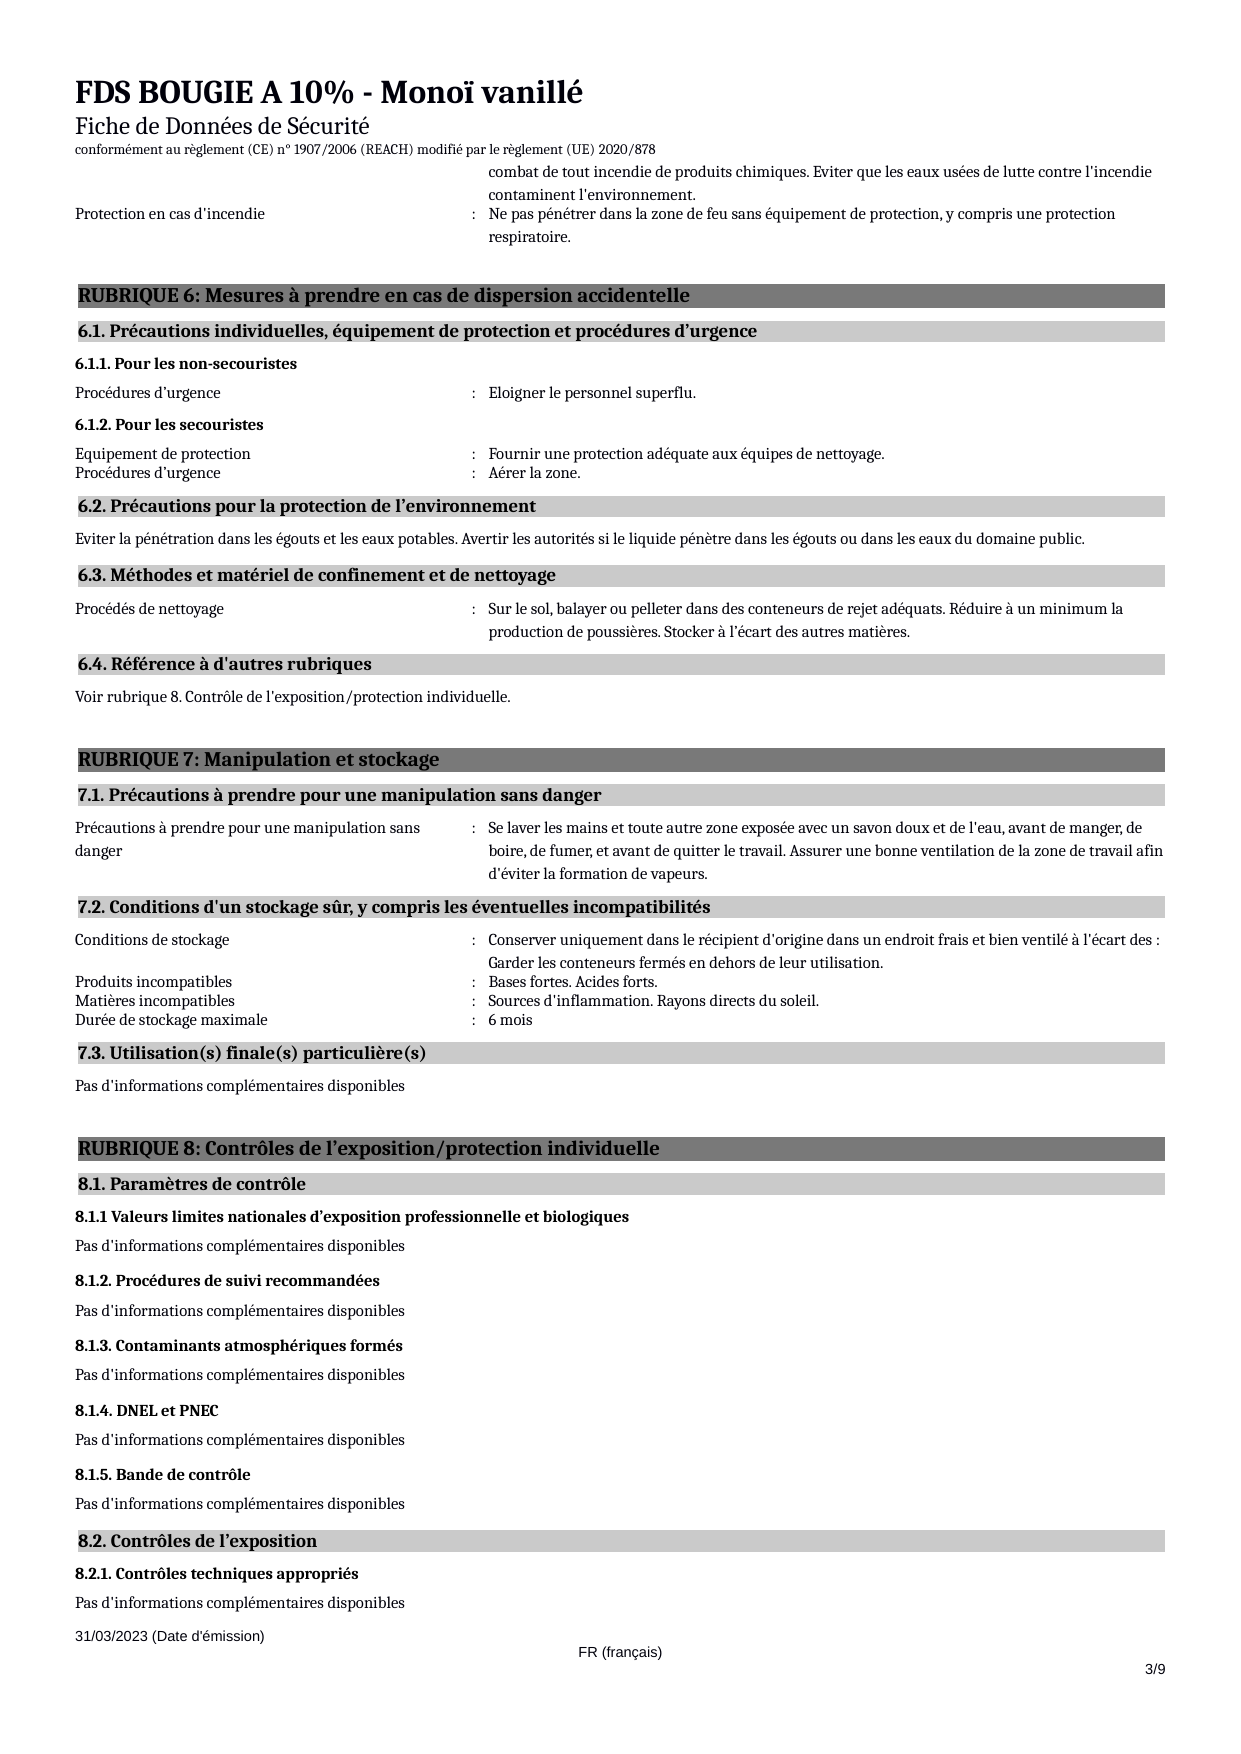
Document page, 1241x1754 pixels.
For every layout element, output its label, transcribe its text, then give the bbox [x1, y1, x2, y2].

subtitle 6.2. Précautions pour la protection de l’environnement [78, 496, 1165, 517]
table_header Procédés de nettoyage [75, 599, 459, 641]
table_header [459, 163, 488, 204]
table_cell Protection en cas d'incendie [75, 205, 459, 247]
subtitle 8.2. Contrôles de l’exposition [78, 1530, 1165, 1552]
table_header Se laver les mains et toute autre zone exposée avec un savon doux et de l'eau, avant de manger, de boire, de fumer, et avant de quitter le travail. Assurer une bonne ventilation de la zone de travail afin d'éviter la formation de vapeurs. [488, 819, 1168, 884]
subtitle 7.3. Utilisation(s) finale(s) particulière(s) [78, 1042, 1165, 1064]
text Pas d'informations complémentaires disponibles [75, 1366, 1165, 1385]
subtitle RUBRIQUE 7: Manipulation et stockage [78, 748, 1165, 772]
table_header Eloigner le personnel superflu. [488, 384, 1168, 403]
table_header combat de tout incendie de produits chimiques. Eviter que les eaux usées de lutte contre l'incendie contaminent l'environnement. [488, 163, 1168, 204]
subtitle RUBRIQUE 6: Mesures à prendre en cas de dispersion accidentelle [78, 284, 1165, 308]
table_cell Bases fortes. Acides forts. [488, 972, 1168, 991]
table_header Précautions à prendre pour une manipulation sans danger [75, 819, 459, 884]
subtitle 6.1.2. Pour les secouristes [75, 416, 1165, 435]
subtitle RUBRIQUE 8: Contrôles de l’exposition/protection individuelle [78, 1137, 1165, 1161]
table_cell : [459, 1011, 488, 1030]
table_cell Sources d'inflammation. Rayons directs du soleil. [488, 991, 1168, 1011]
table_header : [459, 819, 488, 884]
table_header : [459, 930, 488, 972]
subtitle 8.1.1 Valeurs limites nationales d’exposition professionnelle et biologiques [75, 1207, 1165, 1226]
table_header Fournir une protection adéquate aux équipes de nettoyage. [488, 445, 1168, 464]
subtitle 7.1. Précautions à prendre pour une manipulation sans danger [78, 784, 1165, 806]
subtitle 8.1.4. DNEL et PNEC [75, 1401, 1165, 1420]
text Pas d'informations complémentaires disponibles [75, 1301, 1165, 1320]
table_header Conserver uniquement dans le récipient d'origine dans un endroit frais et bien ventilé à l'écart des : Garder les conteneurs fermés en dehors de leur utilisation. [488, 930, 1168, 972]
table_header Equipement de protection [75, 445, 459, 464]
table_cell : [459, 205, 488, 247]
subtitle 8.1.3. Contaminants atmosphériques formés [75, 1336, 1165, 1356]
table_cell Matières incompatibles [75, 991, 459, 1011]
table_cell Aérer la zone. [488, 464, 1168, 483]
text Pas d'informations complémentaires disponibles [75, 1593, 1165, 1613]
table_cell Durée de stockage maximale [75, 1011, 459, 1030]
table_header : [459, 445, 488, 464]
subtitle 6.3. Méthodes et matériel de confinement et de nettoyage [78, 565, 1165, 587]
subtitle 6.1. Précautions individuelles, équipement de protection et procédures d’urgence [78, 321, 1165, 342]
subtitle 8.1.2. Procédures de suivi recommandées [75, 1272, 1165, 1291]
text Pas d'informations complémentaires disponibles [75, 1076, 1165, 1096]
table_cell : [459, 972, 488, 991]
subtitle 8.1. Paramètres de contrôle [78, 1173, 1165, 1195]
table_cell : [459, 991, 488, 1011]
subtitle 6.1.1. Pour les non-secouristes [75, 355, 1165, 374]
table_header Procédures d’urgence [75, 384, 459, 403]
table_cell : [459, 464, 488, 483]
subtitle 8.2.1. Contrôles techniques appropriés [75, 1564, 1165, 1583]
text Eviter la pénétration dans les égouts et les eaux potables. Avertir les autorités si le liquide pénètre dans les égouts ou dans les eaux du domaine public. [75, 529, 1165, 549]
text Voir rubrique 8. Contrôle de l'exposition/protection individuelle. [75, 688, 1165, 707]
text Pas d'informations complémentaires disponibles [75, 1236, 1165, 1256]
text Pas d'informations complémentaires disponibles [75, 1430, 1165, 1449]
subtitle 7.2. Conditions d'un stockage sûr, y compris les éventuelles incompatibilités [78, 896, 1165, 918]
table_header Sur le sol, balayer ou pelleter dans des conteneurs de rejet adéquats. Réduire à un minimum la production de poussières. Stocker à l’écart des autres matières. [488, 599, 1168, 641]
table_header : [459, 384, 488, 403]
table_cell 6 mois [488, 1011, 1168, 1030]
table_cell Produits incompatibles [75, 972, 459, 991]
table_header [75, 163, 459, 204]
table_cell Ne pas pénétrer dans la zone de feu sans équipement de protection, y compris une protection respiratoire. [488, 205, 1168, 247]
text Pas d'informations complémentaires disponibles [75, 1495, 1165, 1514]
subtitle 6.4. Référence à d'autres rubriques [78, 654, 1165, 675]
table_cell Procédures d’urgence [75, 464, 459, 483]
subtitle 8.1.5. Bande de contrôle [75, 1466, 1165, 1485]
table_header : [459, 599, 488, 641]
table_header Conditions de stockage [75, 930, 459, 972]
